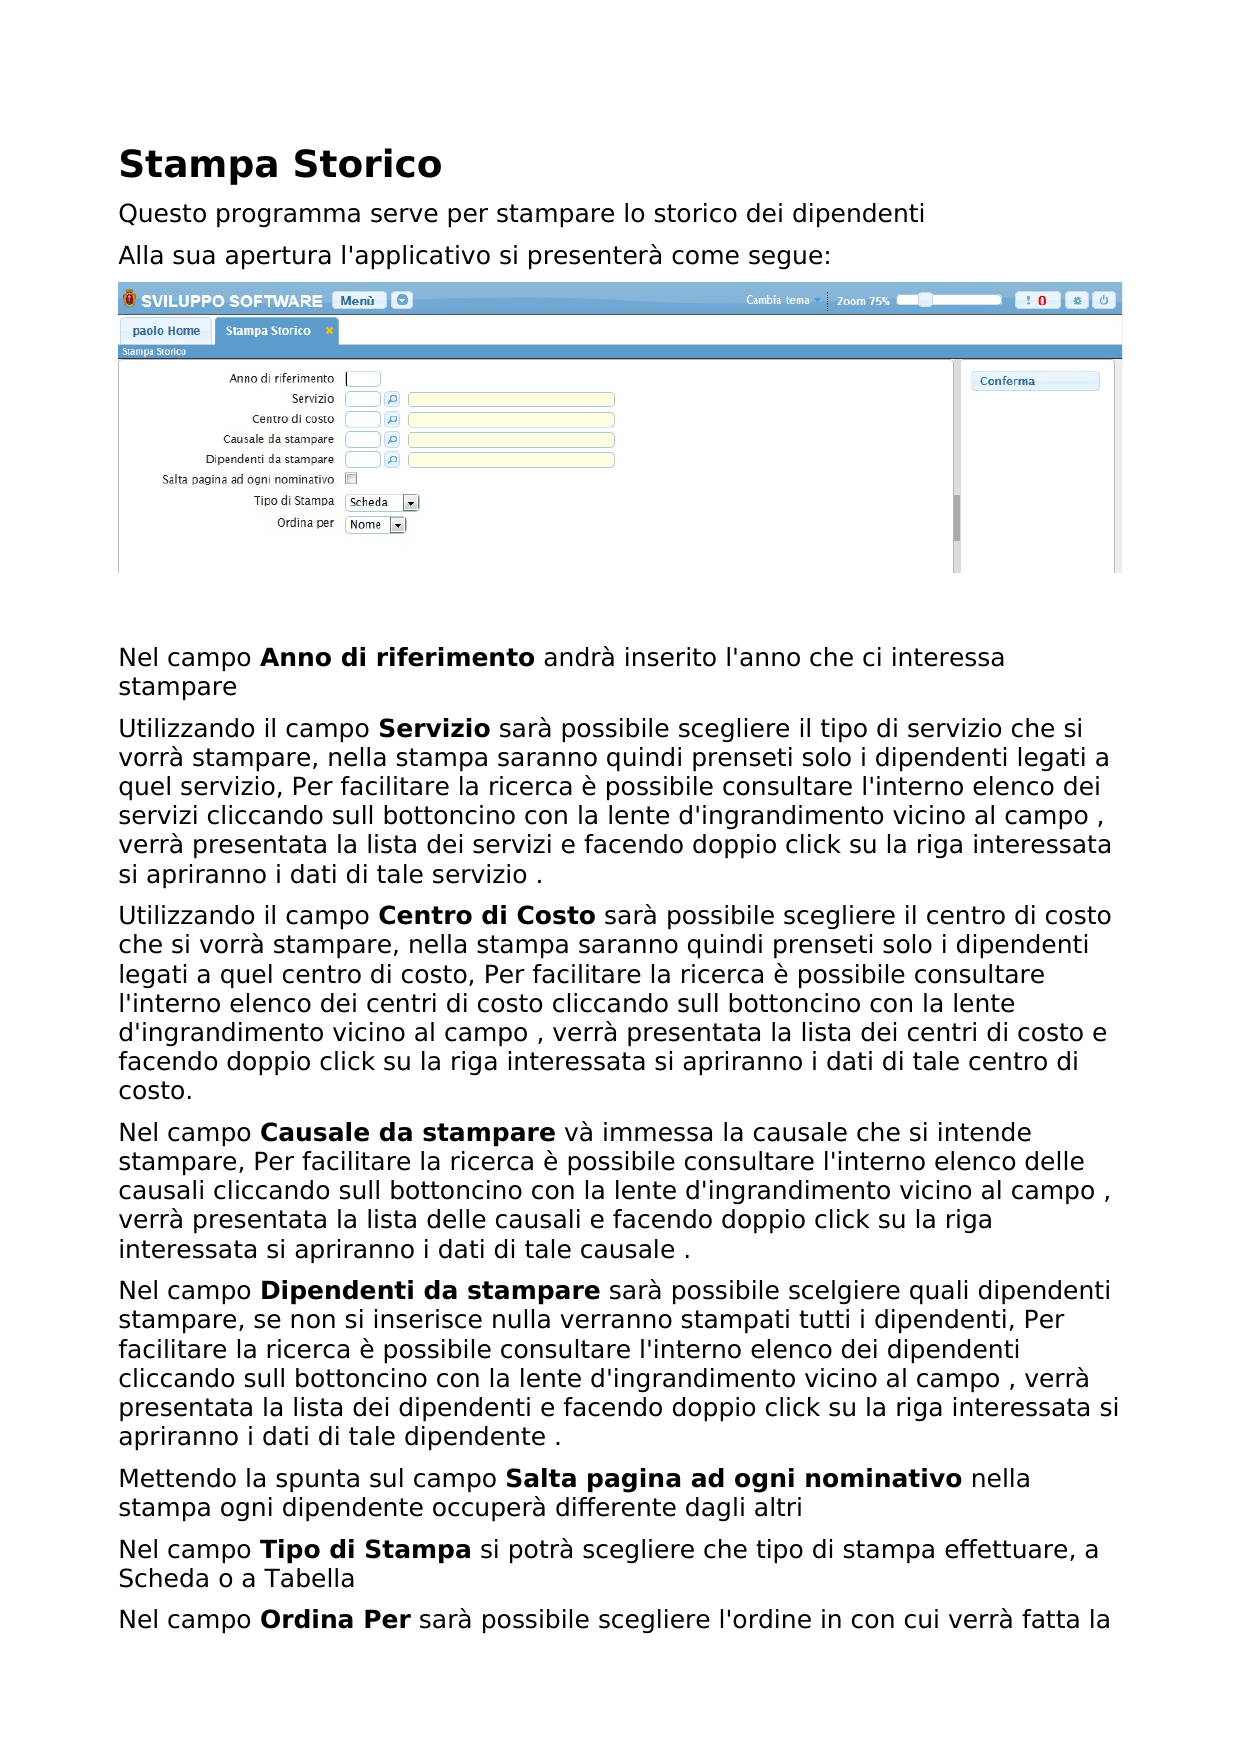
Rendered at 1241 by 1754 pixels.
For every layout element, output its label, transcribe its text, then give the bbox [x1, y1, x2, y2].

text Mettendo la spunta sul campo Salta pagina ad ogni nominativo nella stampa ogni dipendente occuperà differente dagli altri [118, 1464, 1122, 1522]
text Nel campo Causale da stampare và immessa la causale che si intende stampare, Per facilitare la ricerca è possibile consultare l'interno elenco delle causali cliccando sull bottoncino con la lente d'ingrandimento vicino al campo , verrà presentata la lista delle causali e facendo doppio click su la riga interessata si apriranno i dati di tale causale . [118, 1118, 1122, 1264]
text Questo programma serve per stampare lo storico dei dipendenti [118, 199, 1122, 228]
text Nel campo Tipo di Stampa si potrà scegliere che tipo di stampa effettuare, a Scheda o a Tabella [118, 1535, 1122, 1593]
text Nel campo Ordina Per sarà possibile scegliere l'ordine in con cui verrà fatta la [118, 1606, 1122, 1635]
picture [118, 282, 1123, 573]
text Alla sua apertura l'applicativo si presenterà come segue: [118, 241, 1122, 270]
subtitle Stampa Storico [118, 143, 1122, 187]
text Utilizzando il campo Centro di Costo sarà possibile scegliere il centro di costo che si vorrà stampare, nella stampa saranno quindi prenseti solo i dipendenti legati a quel centro di costo, Per facilitare la ricerca è possibile consultare l'interno elenco dei centri di costo cliccando sull bottoncino con la lente d'ingrandimento vicino al campo , verrà presentata la lista dei centri di costo e facendo doppio click su la riga interessata si apriranno i dati di tale centro di costo. [118, 902, 1122, 1106]
text Utilizzando il campo Servizio sarà possibile scegliere il tipo di servizio che si vorrà stampare, nella stampa saranno quindi prenseti solo i dipendenti legati a quel servizio, Per facilitare la ricerca è possibile consultare l'interno elenco dei servizi cliccando sull bottoncino con la lente d'ingrandimento vicino al campo , verrà presentata la lista dei servizi e facendo doppio click su la riga interessata si apriranno i dati di tale servizio . [118, 714, 1122, 889]
text Nel campo Anno di riferimento andrà inserito l'anno che ci interessa stampare [118, 643, 1122, 702]
text Nel campo Dipendenti da stampare sarà possibile scelgiere quali dipendenti stampare, se non si inserisce nulla verranno stampati tutti i dipendenti, Per facilitare la ricerca è possibile consultare l'interno elenco dei dipendenti cliccando sull bottoncino con la lente d'ingrandimento vicino al campo , verrà presentata la lista dei dipendenti e facendo doppio click su la riga interessata si apriranno i dati di tale dipendente . [118, 1277, 1122, 1452]
